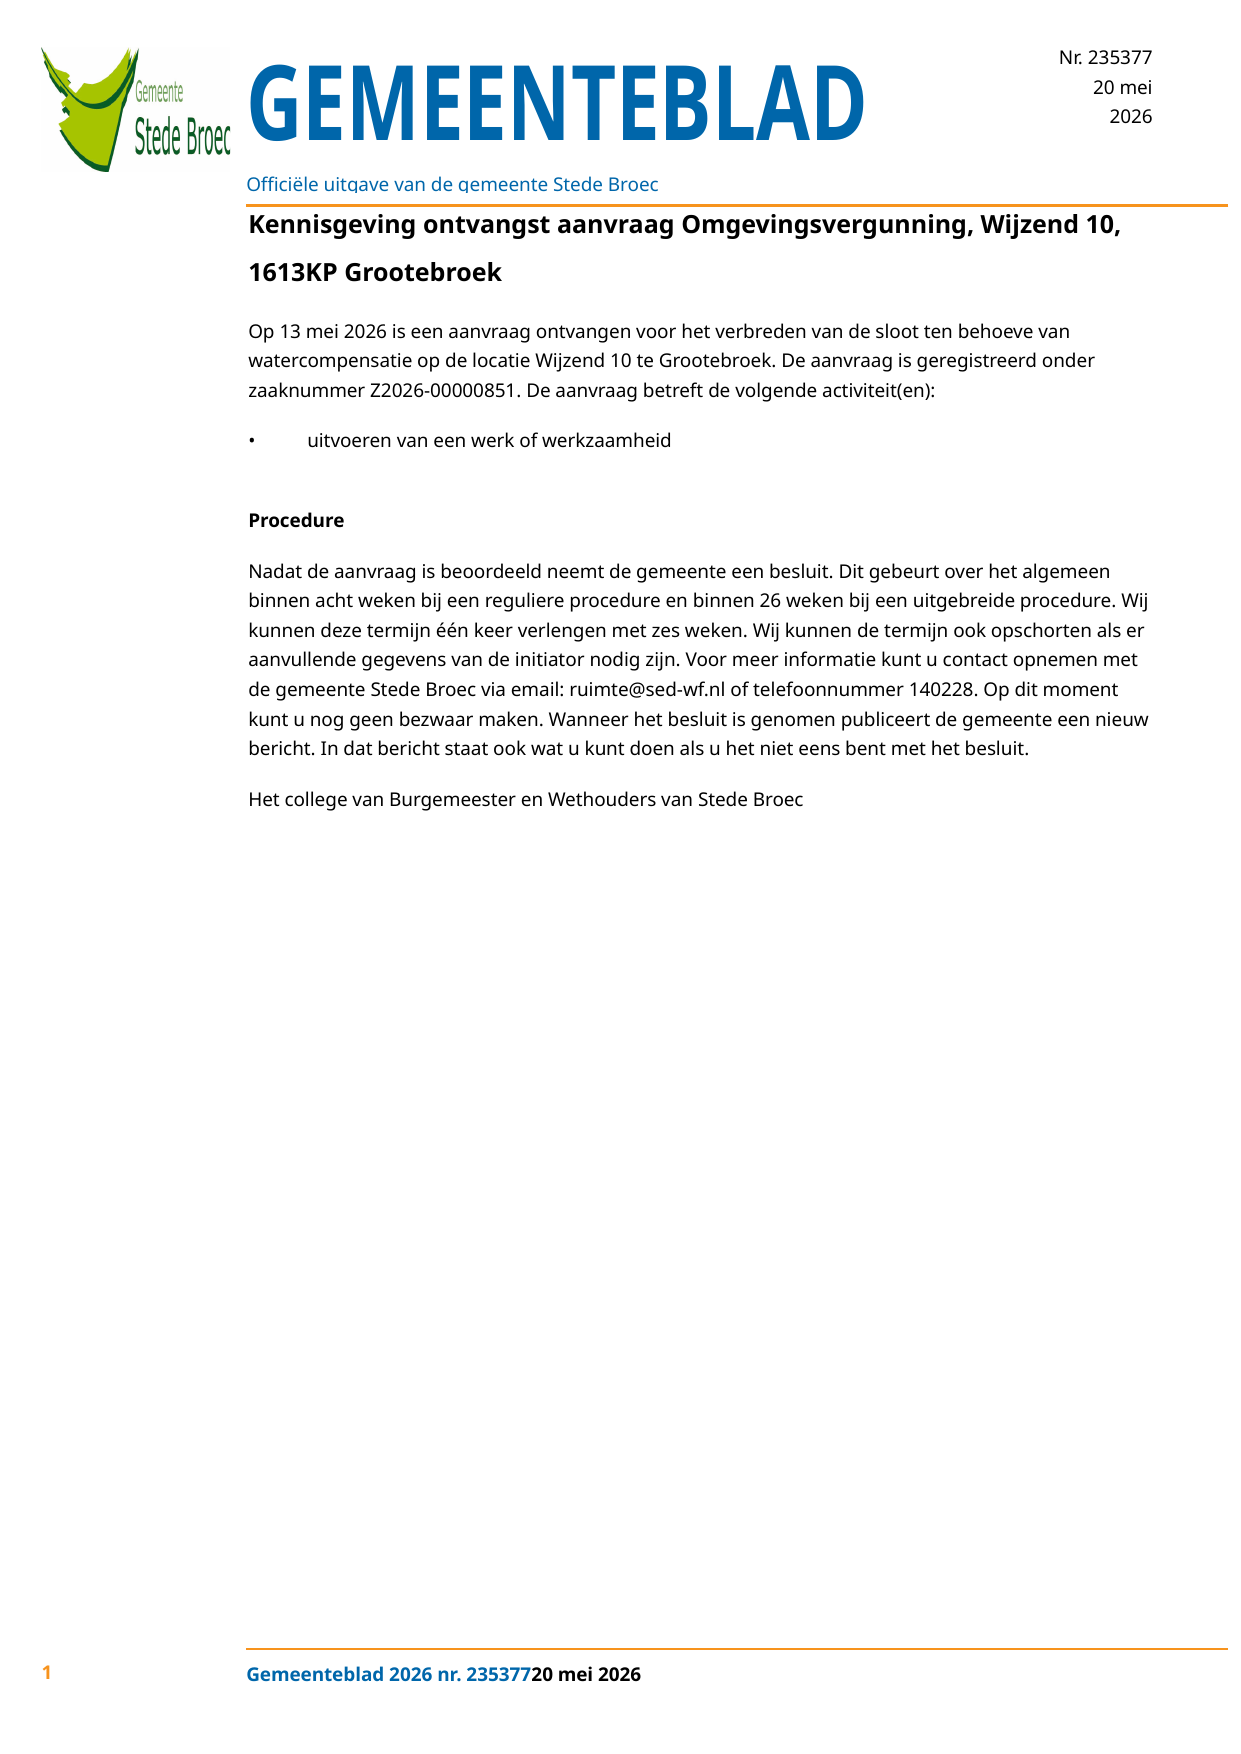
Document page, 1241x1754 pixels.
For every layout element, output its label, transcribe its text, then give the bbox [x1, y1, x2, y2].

text Nadat de aanvraag is beoordeeld neemt de gemeente een besluit. Dit gebeurt over het algemeen binnen acht weken bij een reguliere procedure en binnen 26 weken bij een uitgebreide procedure. Wij kunnen deze termijn één keer verlengen met zes weken. Wij kunnen de termijn ook opschorten als er aanvullende gegevens van de initiator nodig zijn. Voor meer informatie kunt u contact opnemen met de gemeente Stede Broec via email: ruimte@sed-wf.nl of telefoonnummer 140228. Op dit moment kunt u nog geen bezwaar maken. Wanneer het besluit is genomen publiceert de gemeente een nieuw bericht. In dat bericht staat ook wat u kunt doen als u het niet eens bent met het besluit. [248, 558, 1152, 761]
text Kennisgeving ontvangst aanvraag Omgevingsvergunning, Wijzend 10, 1613KP Grootebroek [248, 207, 1152, 288]
text Op 13 mei 2026 is een aanvraag ontvangen voor het verbreden van de sloot ten behoeve van watercompensatie op de locatie Wijzend 10 te Grootebroek. De aanvraag is geregistreerd onder zaaknummer Z2026-00000851. De aanvraag betreft de volgende activiteit(en): [248, 318, 1152, 403]
list uitvoeren van een werk of werkzaamheid [248, 427, 1152, 453]
picture [41, 47, 231, 172]
text Het college van Burgemeester en Wethouders van Stede Broec [248, 786, 1152, 812]
text Procedure [248, 507, 1152, 533]
